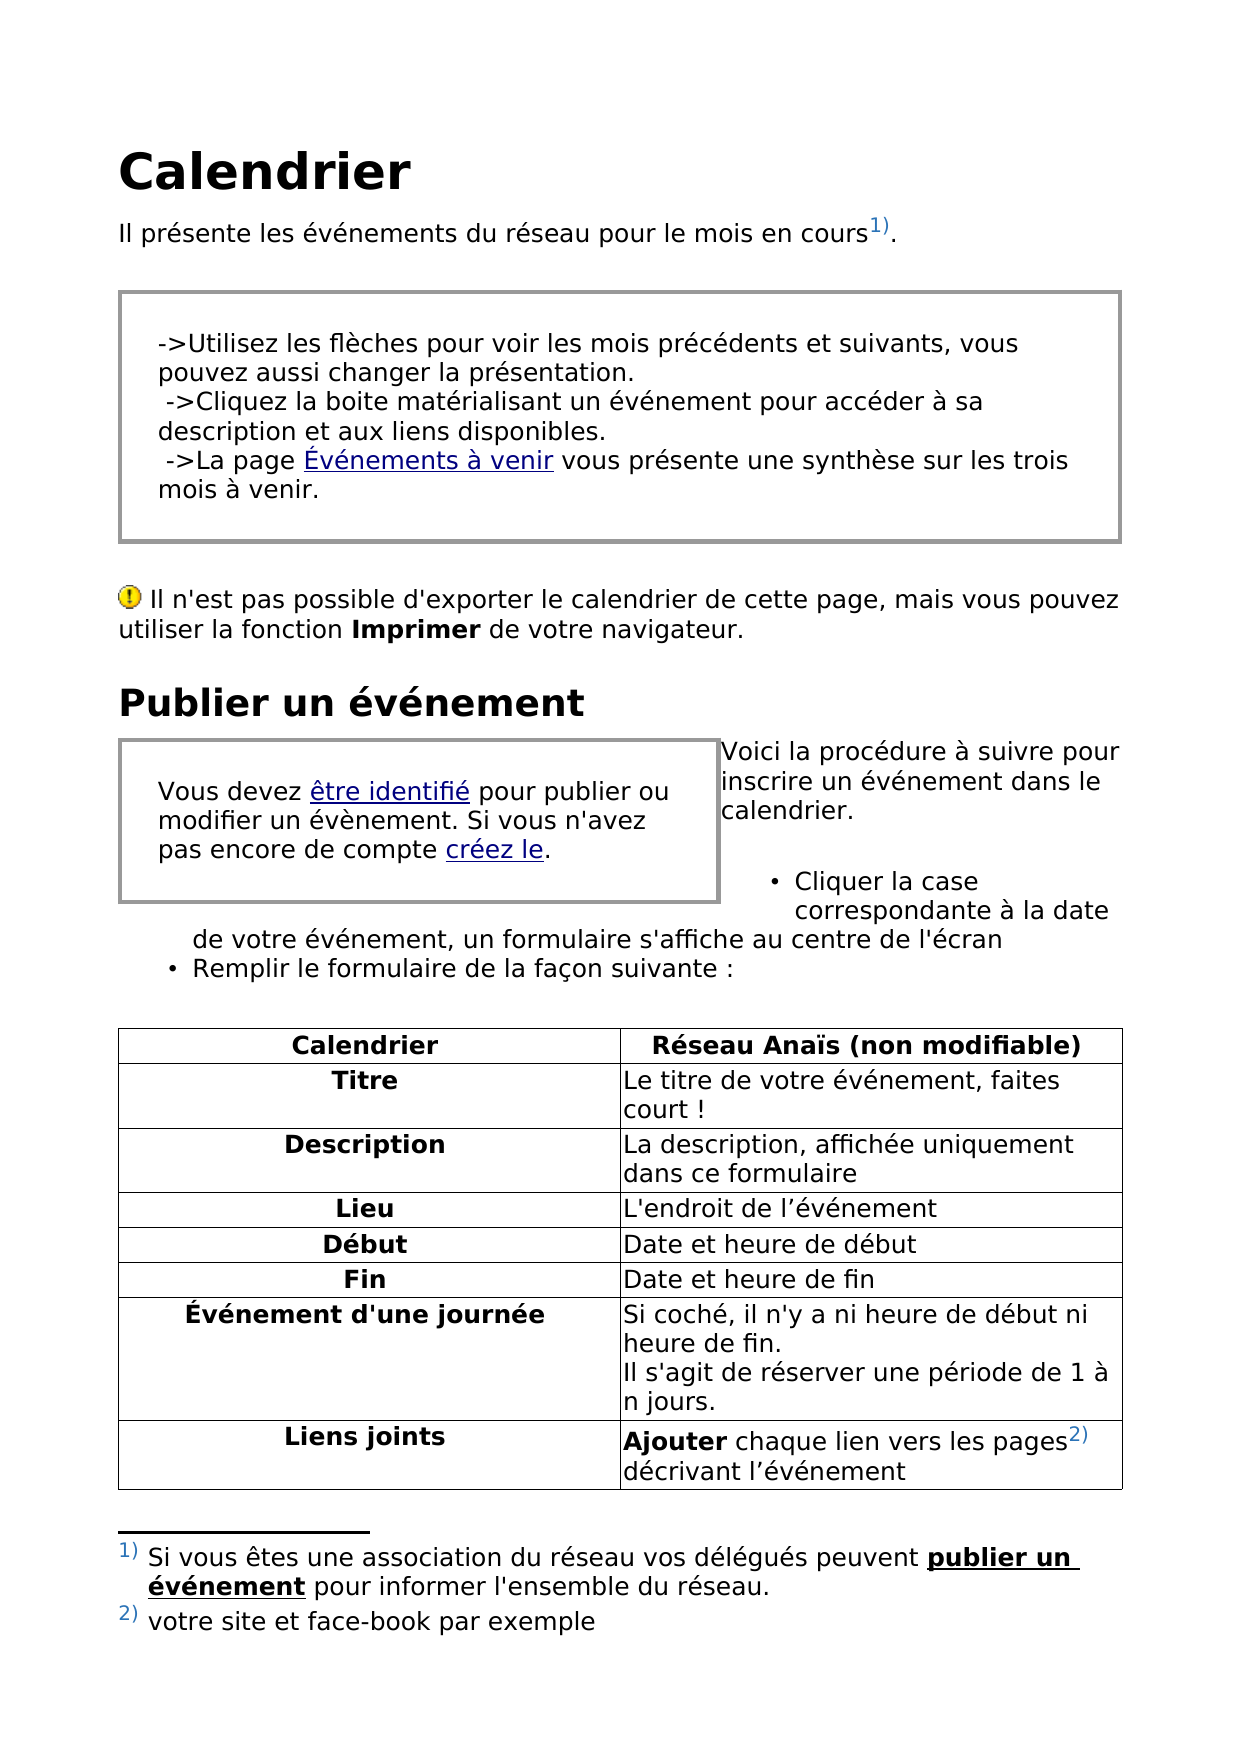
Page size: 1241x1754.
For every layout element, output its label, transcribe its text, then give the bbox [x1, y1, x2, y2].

table_cell Fin [119, 1263, 620, 1297]
text Il présente les événements du réseau pour le mois en cours. [118, 214, 1122, 277]
table_cell Si coché, il n'y a ni heure de début ni heure de fin. Il s'agit de réserver une période de 1 à n jours. [621, 1298, 1122, 1419]
table_cell Description [119, 1129, 620, 1192]
text Si vous êtes une association du réseau vos délégués peuvent publier un événement pour informer l'ensemble du réseau. [118, 1538, 1122, 1602]
table_header Calendrier [119, 1029, 620, 1063]
picture [118, 585, 142, 609]
text Il n'est pas possible d'exporter le calendrier de cette page, mais vous pouvez utiliser la fonction Imprimer de votre navigateur. [118, 585, 1122, 644]
table_cell Ajouter chaque lien vers les pages décrivant l’événement [621, 1421, 1122, 1489]
table_header Réseau Anaïs (non modifiable) [621, 1029, 1122, 1063]
table_cell Liens joints [119, 1421, 620, 1489]
table_cell Date et heure de début [621, 1228, 1122, 1262]
table_cell Lieu [119, 1193, 620, 1227]
table_header ->Utilisez les flèches pour voir les mois précédents et suivants, vous pouvez aussi changer la présentation. ->Cliquez la boite matérialisant un événement pour accéder à sa description et aux liens disponibles. ->La page Événements à venir vous présente une synthèse sur les trois mois à venir. [122, 294, 1109, 539]
table_cell Événement d'une journée [119, 1298, 620, 1419]
table_cell Date et heure de fin [621, 1263, 1122, 1297]
subtitle Publier un événement [118, 681, 1122, 725]
table_cell Le titre de votre événement, faites court ! [621, 1064, 1122, 1127]
table_cell La description, affichée uniquement dans ce formulaire [621, 1129, 1122, 1192]
text Voici la procédure à suivre pour inscrire un événement dans le calendrier. [721, 738, 1122, 825]
table_cell Titre [119, 1064, 620, 1127]
list Remplir le formulaire de la façon suivante : [177, 954, 1122, 984]
table_cell L'endroit de l’événement [621, 1193, 1122, 1227]
table_header Vous devez être identifié pour publier ou modifier un évènement. Si vous n'avez pas encore de compte créez le. [122, 742, 707, 900]
table_cell Début [119, 1228, 620, 1262]
subtitle Calendrier [118, 143, 1122, 201]
list Cliquer la case correspondante à la date de votre événement, un formulaire s'affiche au centre de l'écran [177, 867, 1122, 954]
